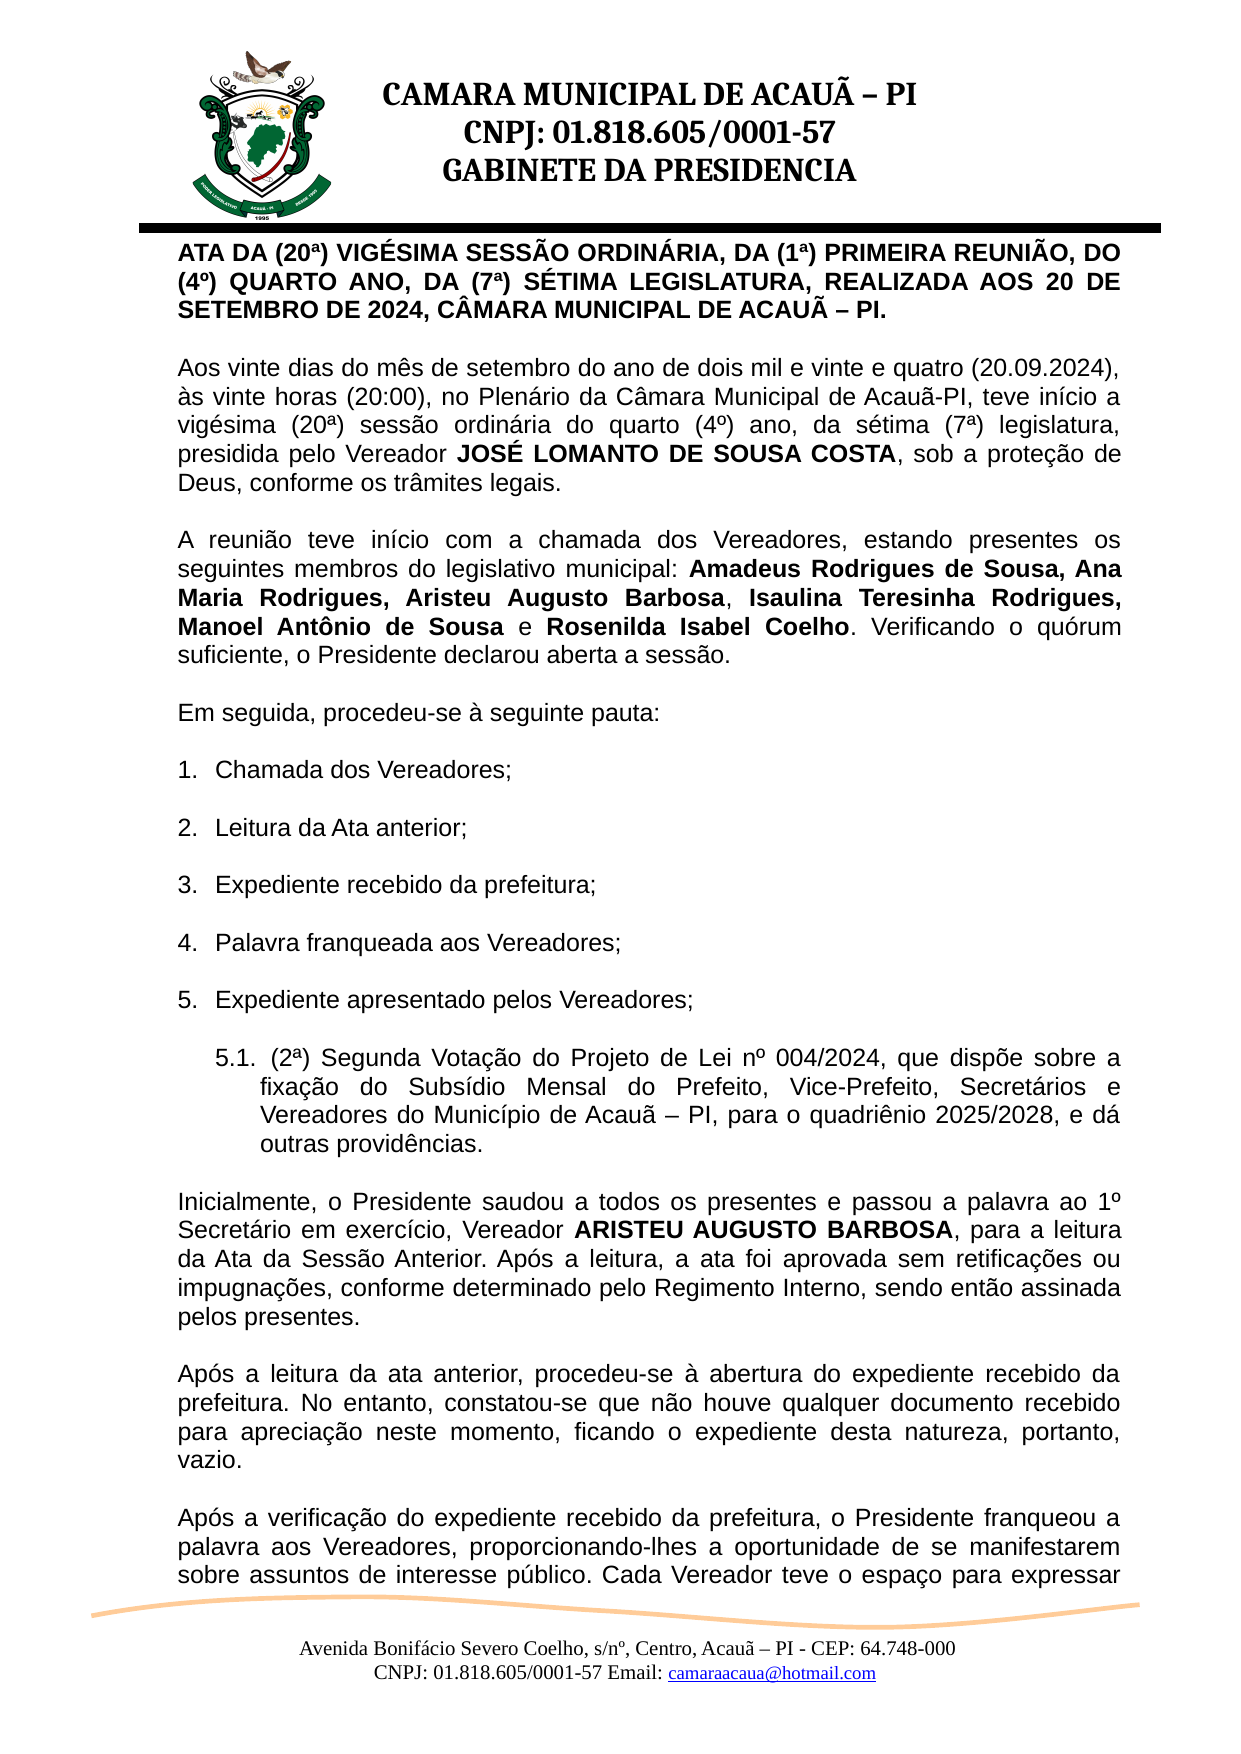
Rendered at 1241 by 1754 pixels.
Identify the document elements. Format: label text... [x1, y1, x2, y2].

text Após a verificação do expediente recebido da prefeitura, o Presidente franqueou a palavra aos Vereadores, proporcionando-lhes a oportunidade de se manifestarem sobre assuntos de interesse público. Cada Vereador teve o espaço para expressar [177, 1503, 1122, 1589]
text Inicialmente, o Presidente saudou a todos os presentes e passou a palavra ao 1º Secretário em exercício, Vereador ARISTEU AUGUSTO BARBOSA, para a leitura da Ata da Sessão Anterior. Após a leitura, a ata foi aprovada sem retificações ou impugnações, conforme determinado pelo Regimento Interno, sendo então assinada pelos presentes. [177, 1187, 1122, 1331]
text ATA DA (20ª) VIGÉSIMA SESSÃO ORDINÁRIA, DA (1ª) PRIMEIRA REUNIÃO, DO (4º) QUARTO ANO, DA (7ª) SÉTIMA LEGISLATURA, REALIZADA AOS 20 DE SETEMBRO DE 2024, CÂMARA MUNICIPAL DE ACAUÃ – PI. [177, 238, 1122, 324]
list Leitura da Ata anterior; [177, 813, 1122, 842]
text A reunião teve início com a chamada dos Vereadores, estando presentes os seguintes membros do legislativo municipal: Amadeus Rodrigues de Sousa, Ana Maria Rodrigues, Aristeu Augusto Barbosa, Isaulina Teresinha Rodrigues, Manoel Antônio de Sousa e Rosenilda Isabel Coelho. Verificando o quórum suficiente, o Presidente declarou aberta a sessão. [177, 526, 1122, 669]
list Expediente recebido da prefeitura; [177, 871, 1122, 899]
list Chamada dos Vereadores; [177, 756, 1122, 784]
list Expediente apresentado pelos Vereadores; [177, 986, 1122, 1014]
text Após a leitura da ata anterior, procedeu-se à abertura do expediente recebido da prefeitura. No entanto, constatou-se que não houve qualquer documento recebido para apreciação neste momento, ficando o expediente desta natureza, portanto, vazio. [177, 1359, 1122, 1474]
text Em seguida, procedeu-se à seguinte pauta: [177, 698, 1122, 727]
list (2ª) Segunda Votação do Projeto de Lei nº 004/2024, que dispõe sobre a fixação do Subsídio Mensal do Prefeito, Vice-Prefeito, Secretários e Vereadores do Município de Acauã – PI, para o quadriênio 2025/2028, e dá outras providências. [215, 1043, 1122, 1158]
text Aos vinte dias do mês de setembro do ano de dois mil e vinte e quatro (20.09.2024), às vinte horas (20:00), no Plenário da Câmara Municipal de Acauã-PI, teve início a vigésima (20ª) sessão ordinária do quarto (4º) ano, da sétima (7ª) legislatura, presidida pelo Vereador JOSÉ LOMANTO DE SOUSA COSTA, sob a proteção de Deus, conforme os trâmites legais. [177, 353, 1122, 497]
list Palavra franqueada aos Vereadores; [177, 928, 1122, 957]
